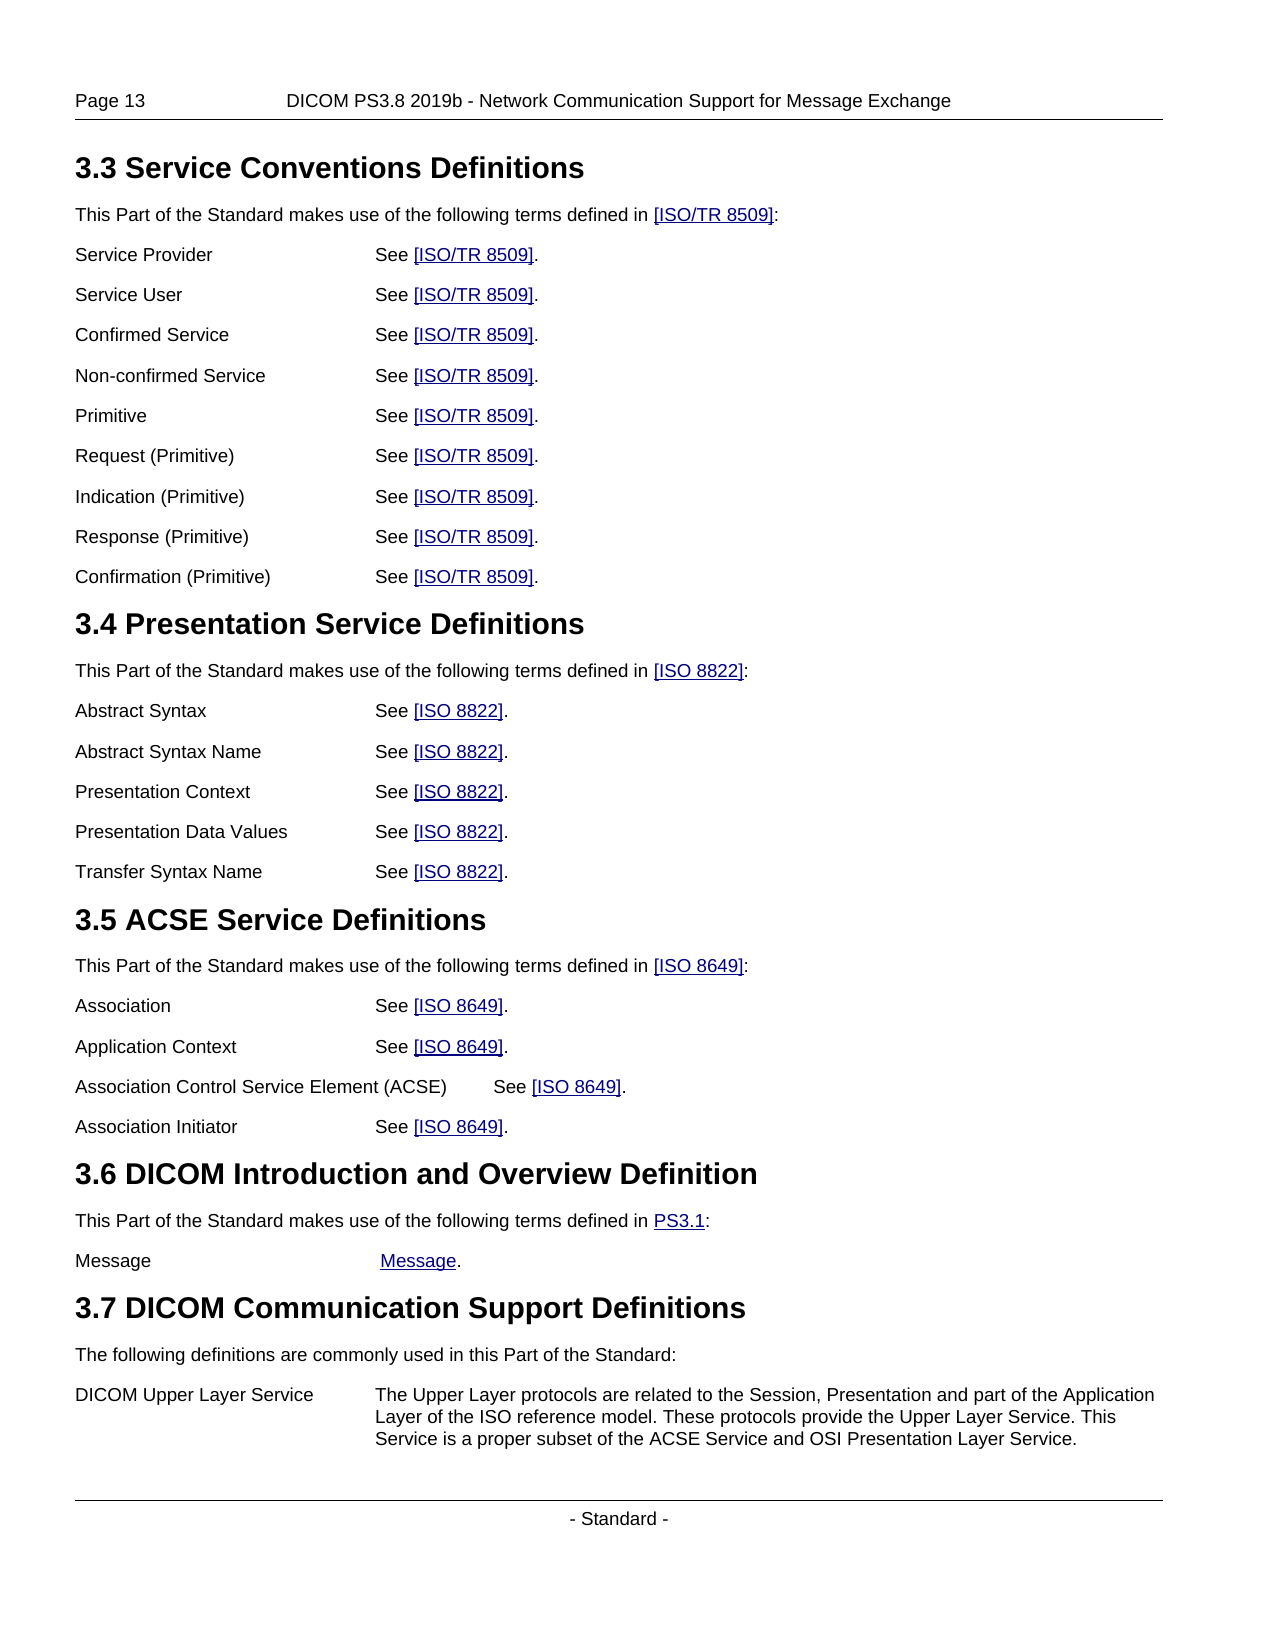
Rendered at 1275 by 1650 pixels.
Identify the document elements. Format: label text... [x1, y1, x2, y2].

text This Part of the Standard makes use of the following terms defined in PS3.1: [75, 1210, 1162, 1231]
text 3.6 DICOM Introduction and Overview Definition [75, 1157, 1162, 1191]
text 3.7 DICOM Communication Support Definitions [75, 1291, 1162, 1325]
text Association Control Service Element (ACSE) See [ISO 8649]. [75, 1076, 1162, 1097]
text This Part of the Standard makes use of the following terms defined in [ISO 8649]: [75, 955, 1162, 977]
text Message Message. [75, 1250, 1162, 1272]
text This Part of the Standard makes use of the following terms defined in [ISO 8822]: [75, 660, 1162, 681]
text Abstract Syntax See [ISO 8822]. [75, 700, 1162, 722]
text Primitive See [ISO/TR 8509]. [75, 405, 1162, 426]
text Abstract Syntax Name See [ISO 8822]. [75, 740, 1162, 762]
text Response (Primitive) See [ISO/TR 8509]. [75, 526, 1162, 547]
text DICOM Upper Layer Service The Upper Layer protocols are related to the Session, Presentation and part of the Application Layer of the ISO reference model. These protocols provide the Upper Layer Service. This Service is a proper subset of the ACSE Service and OSI Presentation Layer Service. [75, 1384, 1162, 1449]
text Presentation Data Values See [ISO 8822]. [75, 821, 1162, 843]
text Association Initiator See [ISO 8649]. [75, 1116, 1162, 1138]
text Transfer Syntax Name See [ISO 8822]. [75, 861, 1162, 883]
text Confirmation (Primitive) See [ISO/TR 8509]. [75, 566, 1162, 588]
text This Part of the Standard makes use of the following terms defined in [ISO/TR 8509]: [75, 203, 1162, 225]
text Request (Primitive) See [ISO/TR 8509]. [75, 445, 1162, 467]
text Application Context See [ISO 8649]. [75, 1036, 1162, 1057]
text Service Provider See [ISO/TR 8509]. [75, 244, 1162, 265]
text Confirmed Service See [ISO/TR 8509]. [75, 324, 1162, 346]
text Association See [ISO 8649]. [75, 995, 1162, 1017]
text Service User See [ISO/TR 8509]. [75, 284, 1162, 306]
text Indication (Primitive) See [ISO/TR 8509]. [75, 486, 1162, 507]
text Presentation Context See [ISO 8822]. [75, 781, 1162, 802]
text 3.4 Presentation Service Definitions [75, 606, 1162, 641]
text Non-confirmed Service See [ISO/TR 8509]. [75, 364, 1162, 386]
text The following definitions are commonly used in this Part of the Standard: [75, 1344, 1162, 1365]
text 3.5 ACSE Service Definitions [75, 902, 1162, 936]
text 3.3 Service Conventions Definitions [75, 150, 1162, 184]
